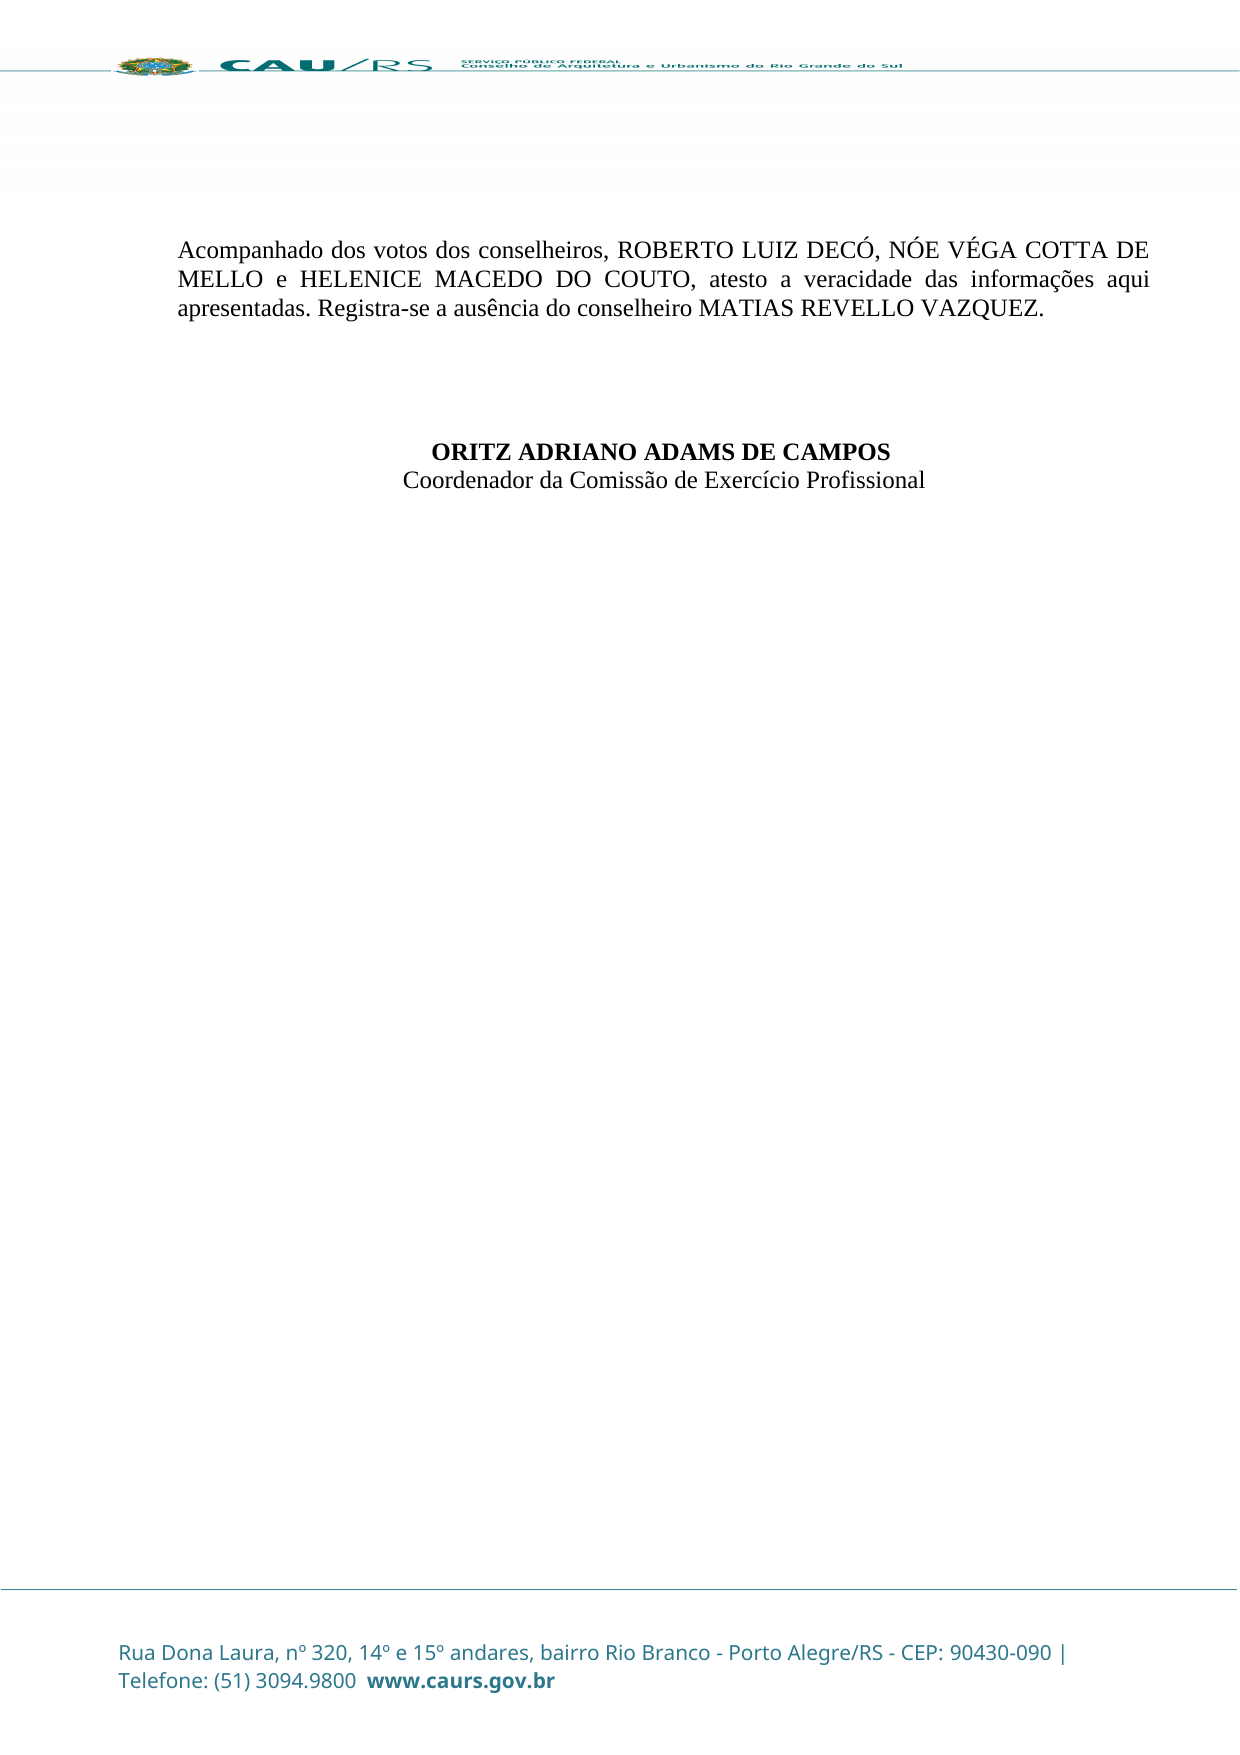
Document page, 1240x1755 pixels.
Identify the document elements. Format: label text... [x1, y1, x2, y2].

text Acompanhado dos votos dos conselheiros, ROBERTO LUIZ DECÓ, NÓE VÉGA COTTA DE MELLO e HELENICE MACEDO DO COUTO, atesto a veracidade das informações aqui apresentadas. Registra-se a ausência do conselheiro MATIAS REVELLO VAZQUEZ. [177, 236, 1151, 322]
text ORITZ ADRIANO ADAMS DE CAMPOS [177, 437, 1151, 466]
text Coordenador da Comissão de Exercício Profissional [177, 466, 1151, 494]
